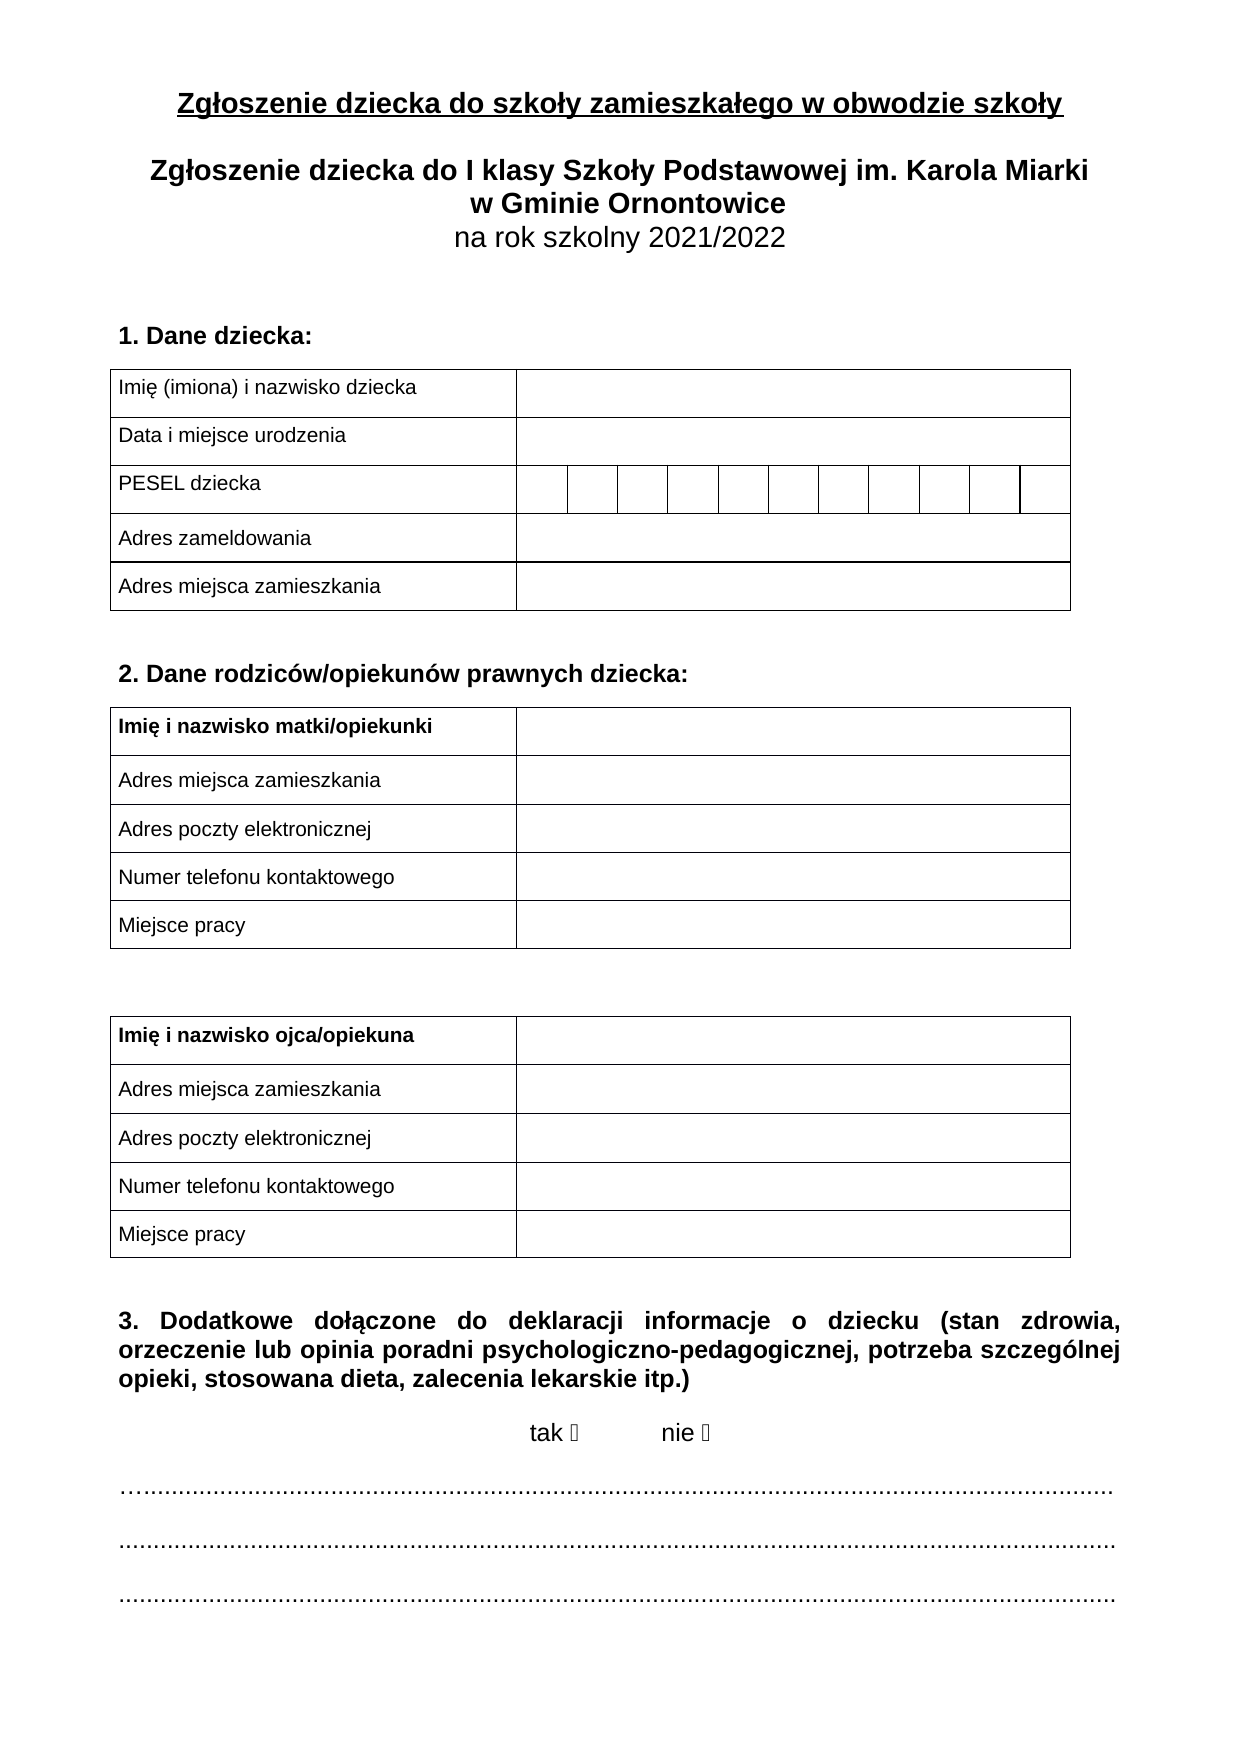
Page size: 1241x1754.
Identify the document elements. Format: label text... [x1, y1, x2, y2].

table_header Imię i nazwisko matki/opiekunki [111, 708, 516, 755]
table_cell [1021, 466, 1070, 512]
table_cell Adres miejsca zamieszkania [111, 1065, 516, 1113]
table_cell [517, 756, 1070, 804]
table_cell [517, 805, 1070, 852]
text w Gminie Ornontowice [118, 187, 1122, 220]
table_cell [769, 466, 818, 512]
table_cell [819, 466, 868, 512]
table_cell [517, 1114, 1070, 1162]
table_header Imię (imiona) i nazwisko dziecka [111, 370, 516, 417]
table_cell [568, 466, 617, 512]
text Zgłoszenie dziecka do szkoły zamieszkałego w obwodzie szkoły [118, 86, 1122, 119]
table_cell Adres miejsca zamieszkania [111, 756, 516, 804]
table_cell [517, 1065, 1070, 1113]
text 2. Dane rodziców/opiekunów prawnych dziecka: [118, 659, 1122, 688]
table_cell Numer telefonu kontaktowego [111, 853, 516, 900]
table_cell [517, 418, 1070, 464]
table_cell [517, 1211, 1070, 1257]
table_cell [869, 466, 919, 512]
table_cell PESEL dziecka [111, 466, 516, 512]
table_cell [517, 901, 1070, 948]
text 3. Dodatkowe dołączone do deklaracji informacje o dziecku (stan zdrowia, orzeczenie lub opinia poradni psychologiczno-pedagogicznej, potrzeba szczególnej opieki, stosowana dieta, zalecenia lekarskie itp.) [118, 1306, 1122, 1392]
table_cell [618, 466, 667, 512]
table_cell Miejsce pracy [111, 901, 516, 948]
text na rok szkolny 2021/2022 [118, 220, 1122, 254]
table_cell Adres zameldowania [111, 514, 516, 561]
text ................................................................................................................................................ [118, 1525, 1122, 1554]
table_cell Miejsce pracy [111, 1211, 516, 1257]
table_cell Data i miejsce urodzenia [111, 418, 516, 464]
table_cell [517, 563, 1070, 610]
table_header [517, 1017, 1070, 1064]
table_cell [517, 853, 1070, 900]
table_cell [517, 514, 1070, 561]
text 1. Dane dziecka: [118, 321, 1122, 349]
text ................................................................................................................................................ [118, 1579, 1122, 1608]
table_header [517, 370, 1070, 417]
text …............................................................................................................................................ [118, 1471, 1122, 1500]
table_cell [517, 1163, 1070, 1209]
table_header [517, 708, 1070, 755]
table_cell [668, 466, 718, 512]
table_cell [719, 466, 768, 512]
table_cell [517, 466, 567, 512]
table_cell Adres miejsca zamieszkania [111, 563, 516, 610]
table_cell Adres poczty elektronicznej [111, 805, 516, 852]
table_header Imię i nazwisko ojca/opiekuna [111, 1017, 516, 1064]
text tak  nie  [118, 1417, 1122, 1446]
table_cell [970, 466, 1019, 512]
table_cell [920, 466, 969, 512]
table_cell Adres poczty elektronicznej [111, 1114, 516, 1162]
text Zgłoszenie dziecka do I klasy Szkoły Podstawowej im. Karola Miarki [118, 153, 1122, 187]
table_cell Numer telefonu kontaktowego [111, 1163, 516, 1209]
